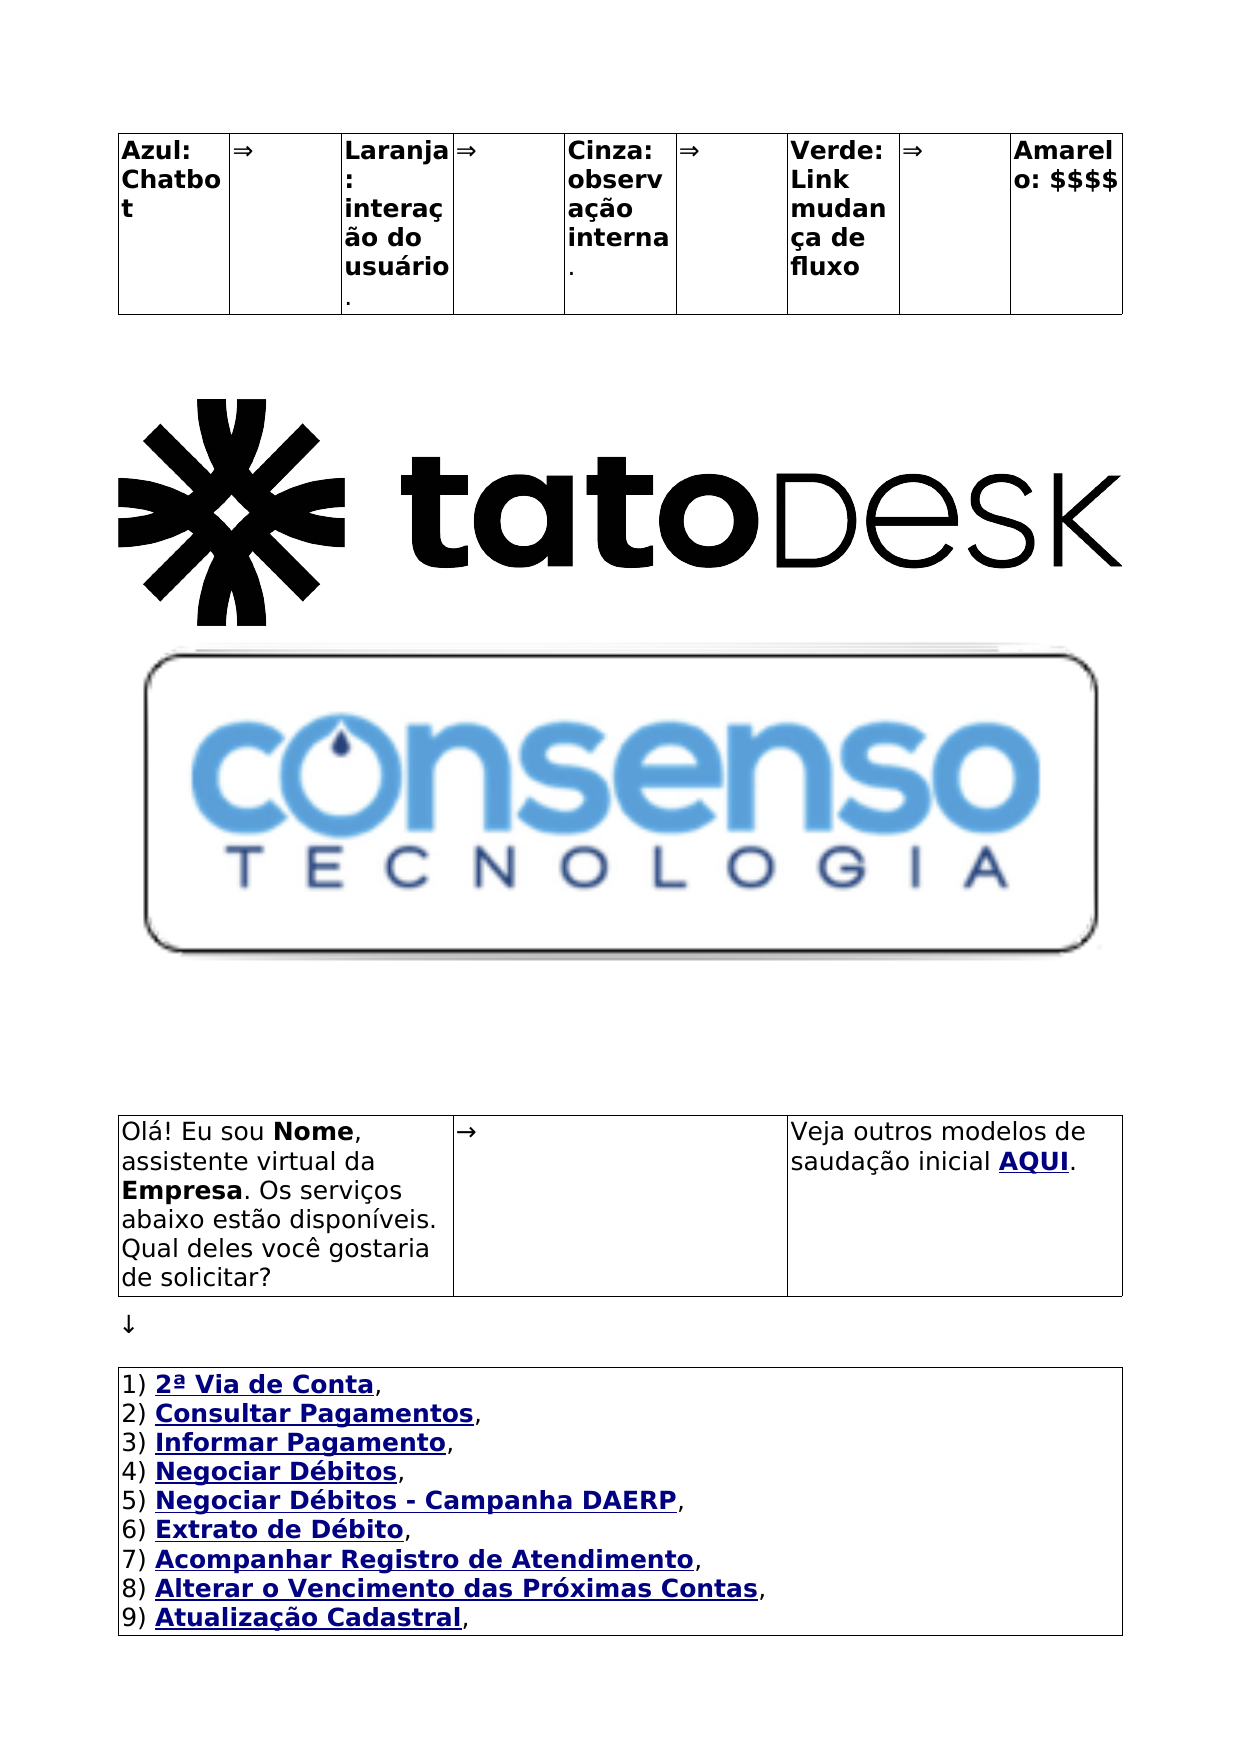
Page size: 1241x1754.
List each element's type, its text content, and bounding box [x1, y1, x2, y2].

text ↓ [118, 1310, 1122, 1339]
table_header Cinza: observação interna. [565, 134, 676, 314]
table_header ⇒ [230, 134, 341, 314]
table_header Azul: Chatbot [119, 134, 229, 314]
table_header Laranja: interação do usuário. [342, 134, 453, 314]
table_header Veja outros modelos de saudação inicial AQUI. [788, 1116, 1122, 1296]
picture [118, 399, 1123, 626]
table_header Amarelo: $$$$ [1011, 134, 1122, 314]
table_header ⇒ [454, 134, 564, 314]
table_header Olá! Eu sou Nome, assistente virtual da Empresa. Os serviços abaixo estão disponíveis. Qual deles você gostaria de solicitar? [119, 1116, 453, 1296]
picture [118, 638, 1123, 988]
table_header Verde: Link mudança de fluxo [788, 134, 899, 314]
table_header → [454, 1116, 787, 1296]
table_header ⇒ [677, 134, 787, 314]
table_header ⇒ [900, 134, 1010, 314]
table_header 1) 2ª Via de Conta, 2) Consultar Pagamentos, 3) Informar Pagamento, 4) Negociar Débitos, 5) Negociar Débitos - Campanha DAERP, 6) Extrato de Débito, 7) Acompanhar Registro de Atendimento, 8) Alterar o Vencimento das Próximas Contas, 9) Atualização Cadastral, [119, 1368, 1122, 1635]
